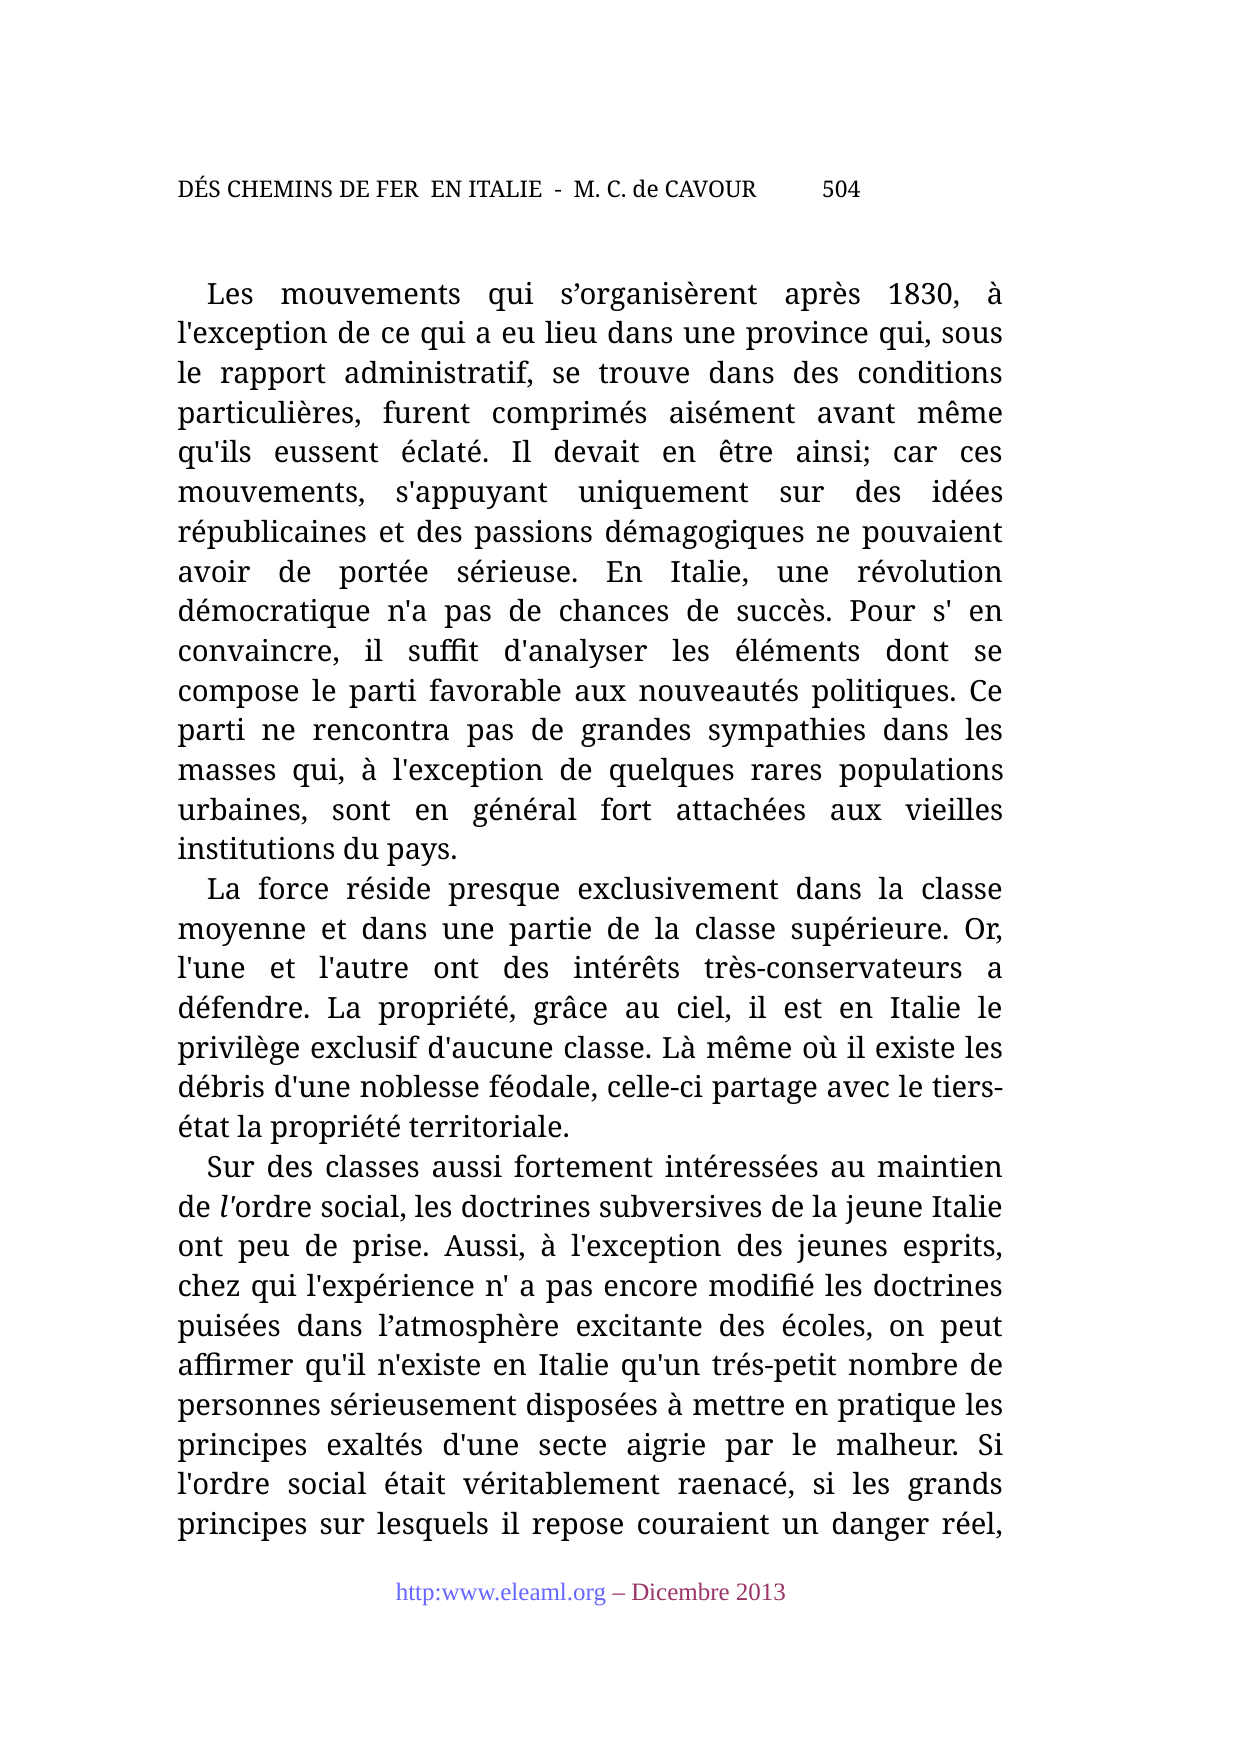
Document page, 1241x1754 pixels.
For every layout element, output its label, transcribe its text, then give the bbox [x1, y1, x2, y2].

text Les mouvements qui s’organisèrent après 1830, à l'exception de ce qui a eu lieu dans une province qui, sous le rapport administratif, se trouve dans des conditions particulières, furent comprimés aisément avant même qu'ils eussent éclaté. Il devait en être ainsi; car ces mouvements, s'appuyant uniquement sur des idées républicaines et des passions démagogiques ne pouvaient avoir de portée sérieuse. En Italie, une révolution démocratique n'a pas de chances de succès. Pour s' en convaincre, il suffit d'analyser les éléments dont se compose le parti favorable aux nouveautés politiques. Ce parti ne rencontra pas de grandes sympathies dans les masses qui, à l'exception de quelques rares populations urbaines, sont en général fort attachées aux vieilles institutions du pays. [177, 273, 1004, 868]
text La force réside presque exclusivement dans la classe moyenne et dans une partie de la classe supérieure. Or, l'une et l'autre ont des intérêts très-conservateurs a défendre. La propriété, grâce au ciel, il est en Italie le privilège exclusif d'aucune classe. Là même où il existe les débris d'une noblesse féodale, celle-ci partage avec le tiers-état la propriété territoriale. [177, 868, 1004, 1146]
text Sur des classes aussi fortement intéressées au maintien de l'ordre social, les doctrines subversives de la jeune Italie ont peu de prise. Aussi, à l'exception des jeunes esprits, chez qui l'expérience n' a pas encore modifié les doctrines puisées dans l’atmosphère excitante des écoles, on peut affirmer qu'il n'existe en Italie qu'un trés-petit nombre de personnes sérieusement disposées à mettre en pratique les principes exaltés d'une secte aigrie par le malheur. Si l'ordre social était véritablement raenacé, si les grands principes sur lesquels il repose couraient un danger réel, [177, 1146, 1004, 1543]
